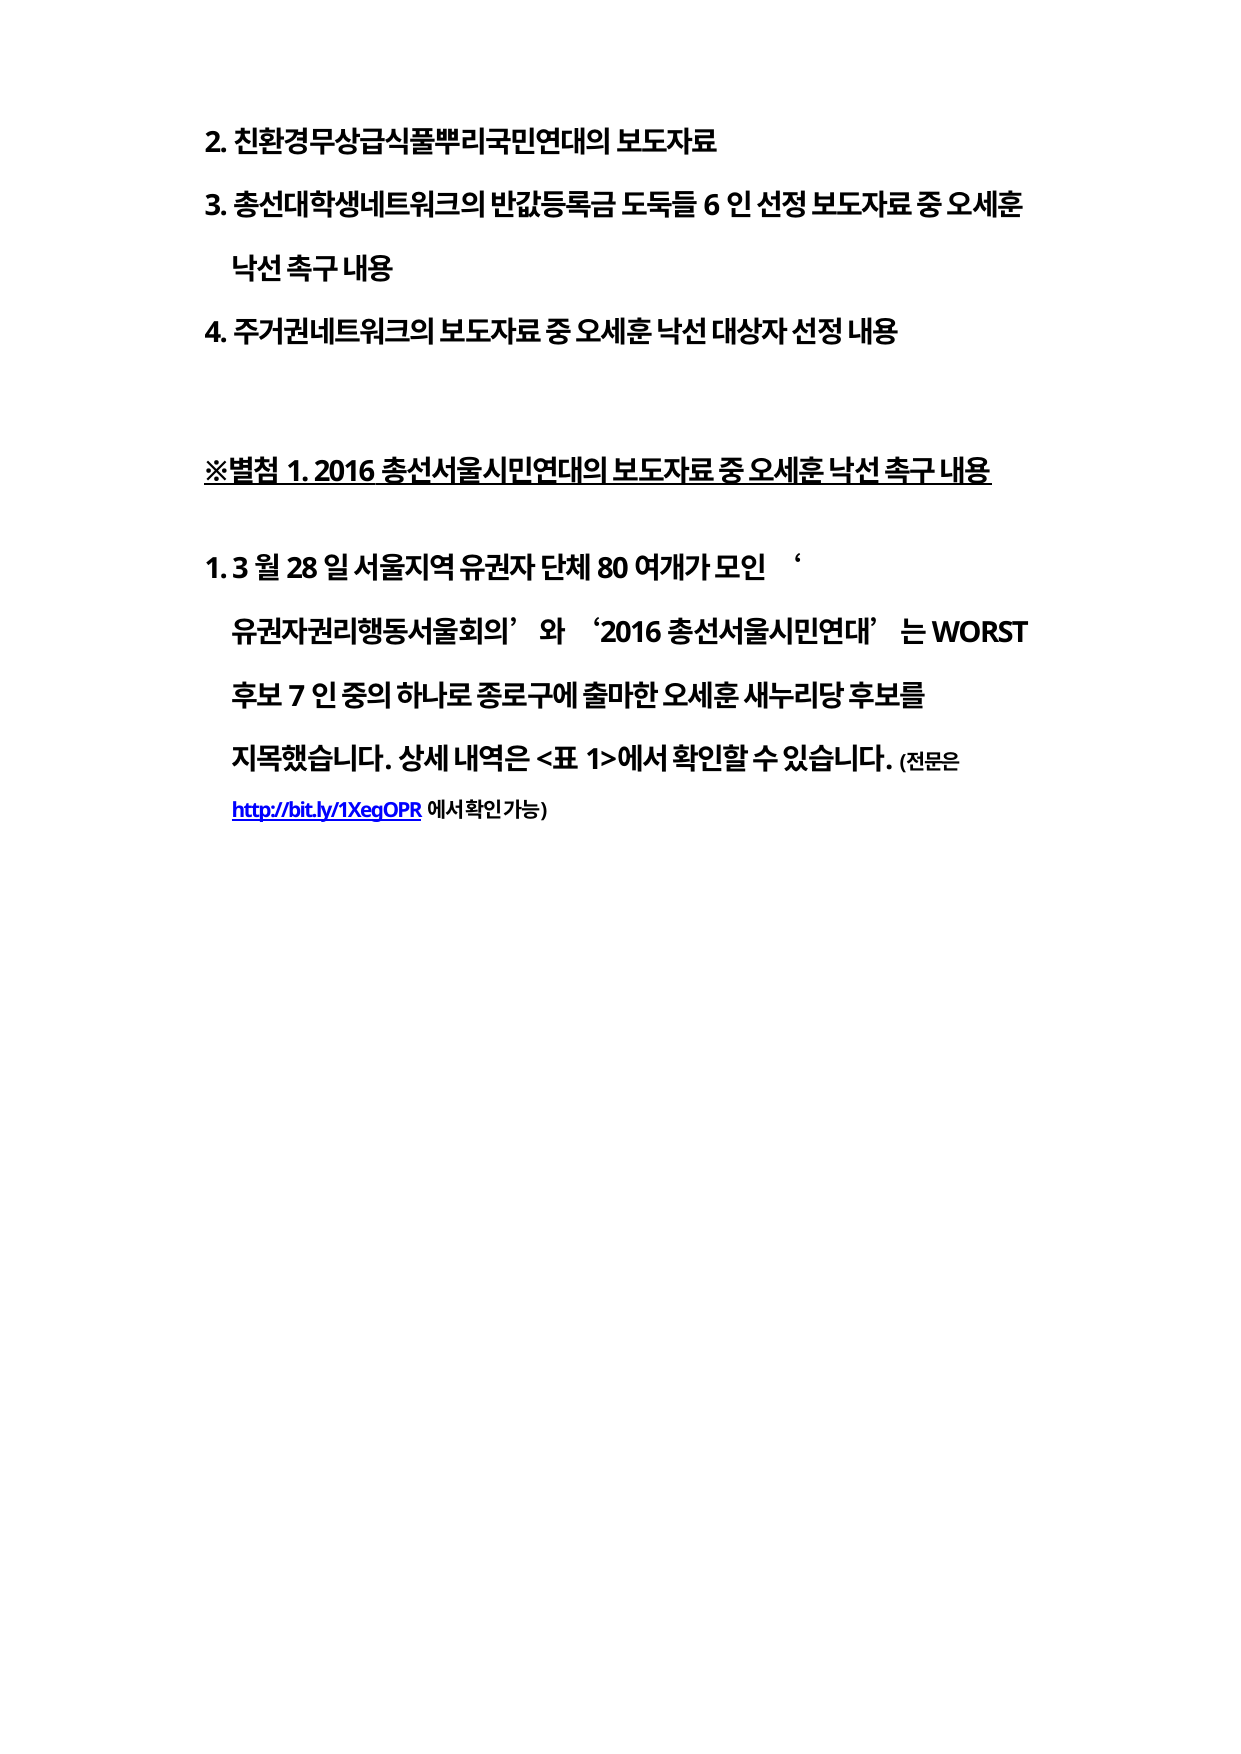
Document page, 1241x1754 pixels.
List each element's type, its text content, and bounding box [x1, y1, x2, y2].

text 4. 주거권네트워크의 보도자료 중 오세훈 낙선 대상자 선정 내용 [204, 309, 1063, 392]
text 2. 친환경무상급식풀뿌리국민연대의 보도자료 [204, 118, 1063, 161]
text ※별첨1. 2016총선서울시민연대의 보도자료 중 오세훈 낙선 촉구 내용 [204, 447, 1063, 531]
text 3. 총선대학생네트워크의 반값등록금 도둑들 6인 선정 보도자료 중 오세훈 낙선 촉구 내용 [204, 182, 1063, 287]
text 1. 3월 28일 서울지역 유권자 단체 80여개가 모인 ‘유권자권리행동서울회의’와 ‘2016총선서울시민연대’는 WORST 후보 7인 중의 하나로 종로구에 출마한 오세훈 새누리당 후보를 지목했습니다. 상세 내역은 <표1>에서 확인할 수 있습니다. (전문은 http://bit.ly/1XegOPR 에서 확인 가능) [204, 545, 1063, 823]
